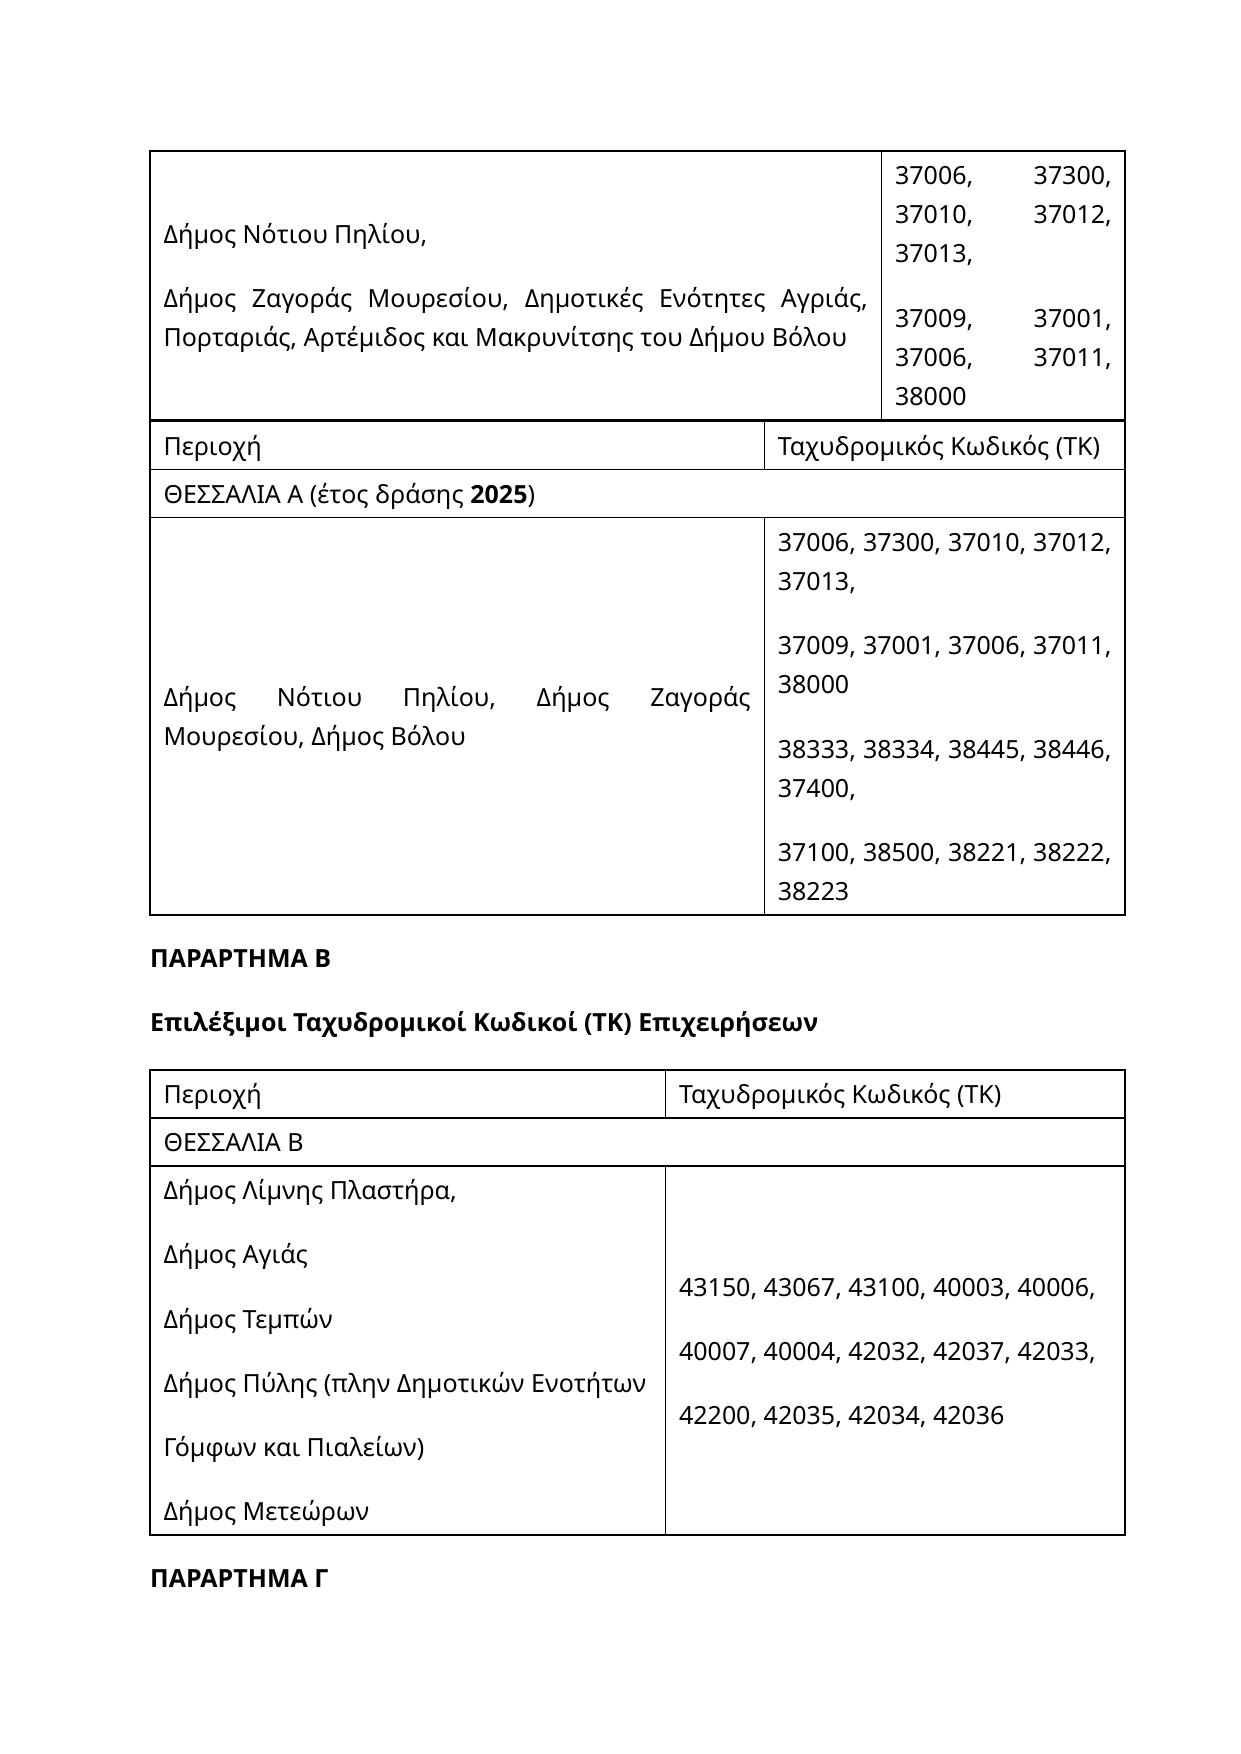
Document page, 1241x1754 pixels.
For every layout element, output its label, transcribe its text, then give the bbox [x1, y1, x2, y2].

text Επιλέξιμοι Ταχυδρομικοί Κωδικοί (ΤΚ) Επιχειρήσεων [150, 1005, 1090, 1039]
table_header Ταχυδρομικός Κωδικός (ΤΚ) [765, 422, 1124, 469]
table_cell Δήμος Νότιου Πηλίου, Δήμος Ζαγοράς Μουρεσίου, Δήμος Βόλου [151, 518, 764, 914]
table_cell ΘΕΣΣΑΛΙΑ Α (έτος δράσης 2025) [151, 470, 1124, 517]
text ΠΑΡΑΡΤΗΜΑ Γ [150, 1561, 1090, 1595]
table_cell 37006, 37300, 37010, 37012, 37013, 37009, 37001, 37006, 37011, 38000 38333, 38334, 38445, 38446, 37400, 37100, 38500, 38221, 38222, 38223 [765, 518, 1124, 914]
table_cell 43150, 43067, 43100, 40003, 40006, 40007, 40004, 42032, 42037, 42033, 42200, 42035, 42034, 42036 [666, 1167, 1124, 1534]
table_header Ταχυδρομικός Κωδικός (ΤΚ) [666, 1071, 1124, 1117]
table_cell 37006, 37300, 37010, 37012, 37013, 37009, 37001, 37006, 37011, 38000 [882, 152, 1124, 419]
table_header Περιοχή [151, 1071, 665, 1117]
table_header Περιοχή [151, 422, 764, 469]
table_cell Δήμος Νότιου Πηλίου, Δήμος Ζαγοράς Μουρεσίου, Δημοτικές Ενότητες Αγριάς, Πορταριάς, Αρτέμιδος και Μακρυνίτσης του Δήμου Βόλου [151, 152, 881, 419]
text ΠΑΡΑΡΤΗΜΑ Β [150, 941, 1090, 975]
table_cell ΘΕΣΣΑΛΙΑ Β [151, 1119, 1124, 1165]
table_cell Δήμος Λίμνης Πλαστήρα, Δήμος Αγιάς Δήμος Τεμπών Δήμος Πύλης (πλην Δημοτικών Ενοτήτων Γόμφων και Πιαλείων) Δήμος Μετεώρων [151, 1167, 665, 1534]
